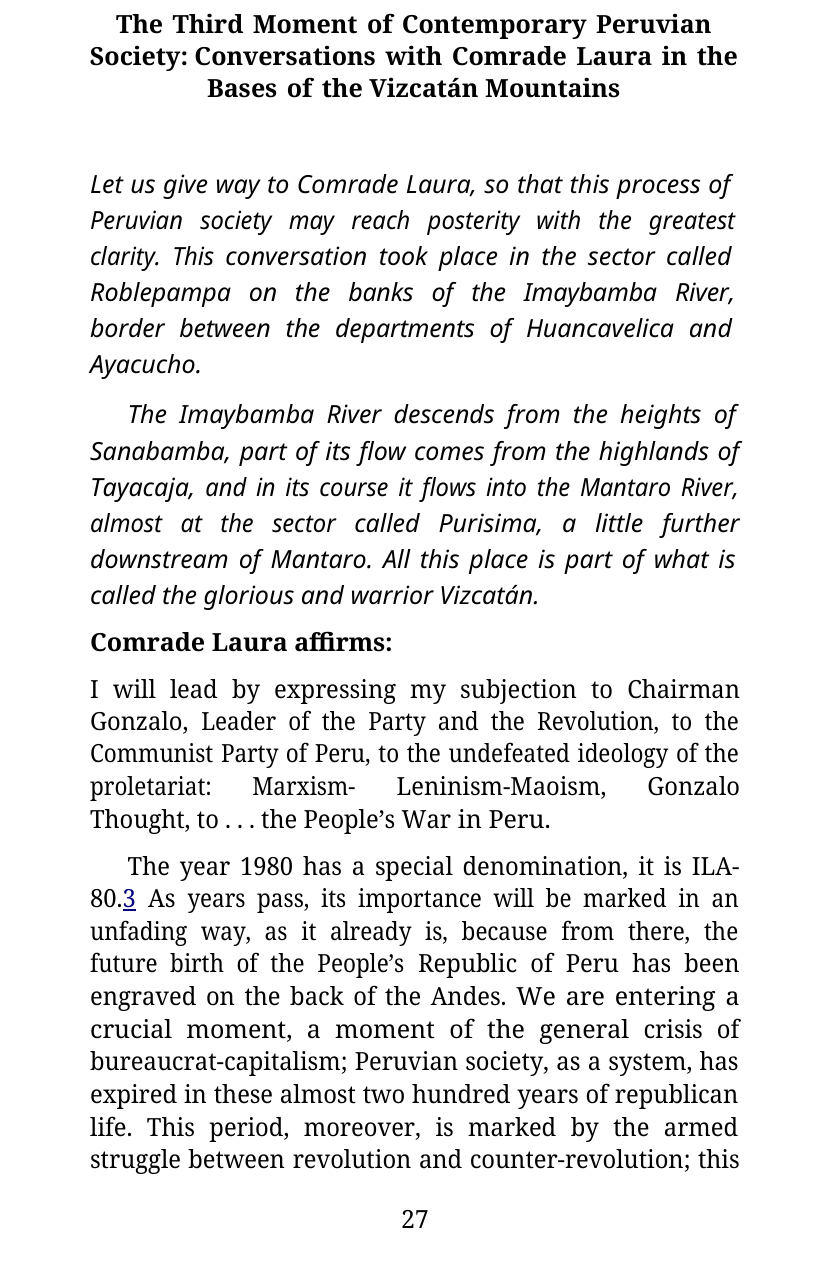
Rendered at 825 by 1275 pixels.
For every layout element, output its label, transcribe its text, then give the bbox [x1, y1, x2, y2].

text Let us give way to Comrade Laura, so that this process of Peruvian society may reach posterity with the greatest clarity. This conversation took place in the sector called Roblepampa on the banks of the Imaybamba River, border between the departments of Huancavelica and Ayacucho. [90, 166, 735, 381]
subtitle Comrade Laura affirms: [90, 624, 752, 659]
text I will lead by expressing my subjection to Chairman Gonzalo, Leader of the Party and the Revolution, to the Communist Party of Peru, to the undefeated ideology of the proletariat: Marxism- Leninism-Maoism, Gonzalo Thought, to . . . the People’s War in Peru. [90, 672, 740, 836]
subtitle The Third Moment of Contemporary Peruvian Society: Conversations with Comrade Laura in the Bases of the Vizcatán Mountains [88, 8, 739, 105]
text The Imaybamba River descends from the heights of Sanabamba, part of its flow comes from the highlands of Tayacaja, and in its course it flows into the Mantaro River, almost at the sector called Purisima, a little further downstream of Mantaro. All this place is part of what is called the glorious and warrior Vizcatán. [90, 397, 740, 611]
text The year 1980 has a special denomination, it is ILA-80.3 As years pass, its importance will be marked in an unfading way, as it already is, because from there, the future birth of the People’s Republic of Peru has been engraved on the back of the Andes. We are entering a crucial moment, a moment of the general crisis of bureaucrat-capitalism; Peruvian society, as a system, has expired in these almost two hundred years of republican life. This period, moreover, is marked by the armed struggle between revolution and counter-revolution; this [90, 849, 740, 1176]
